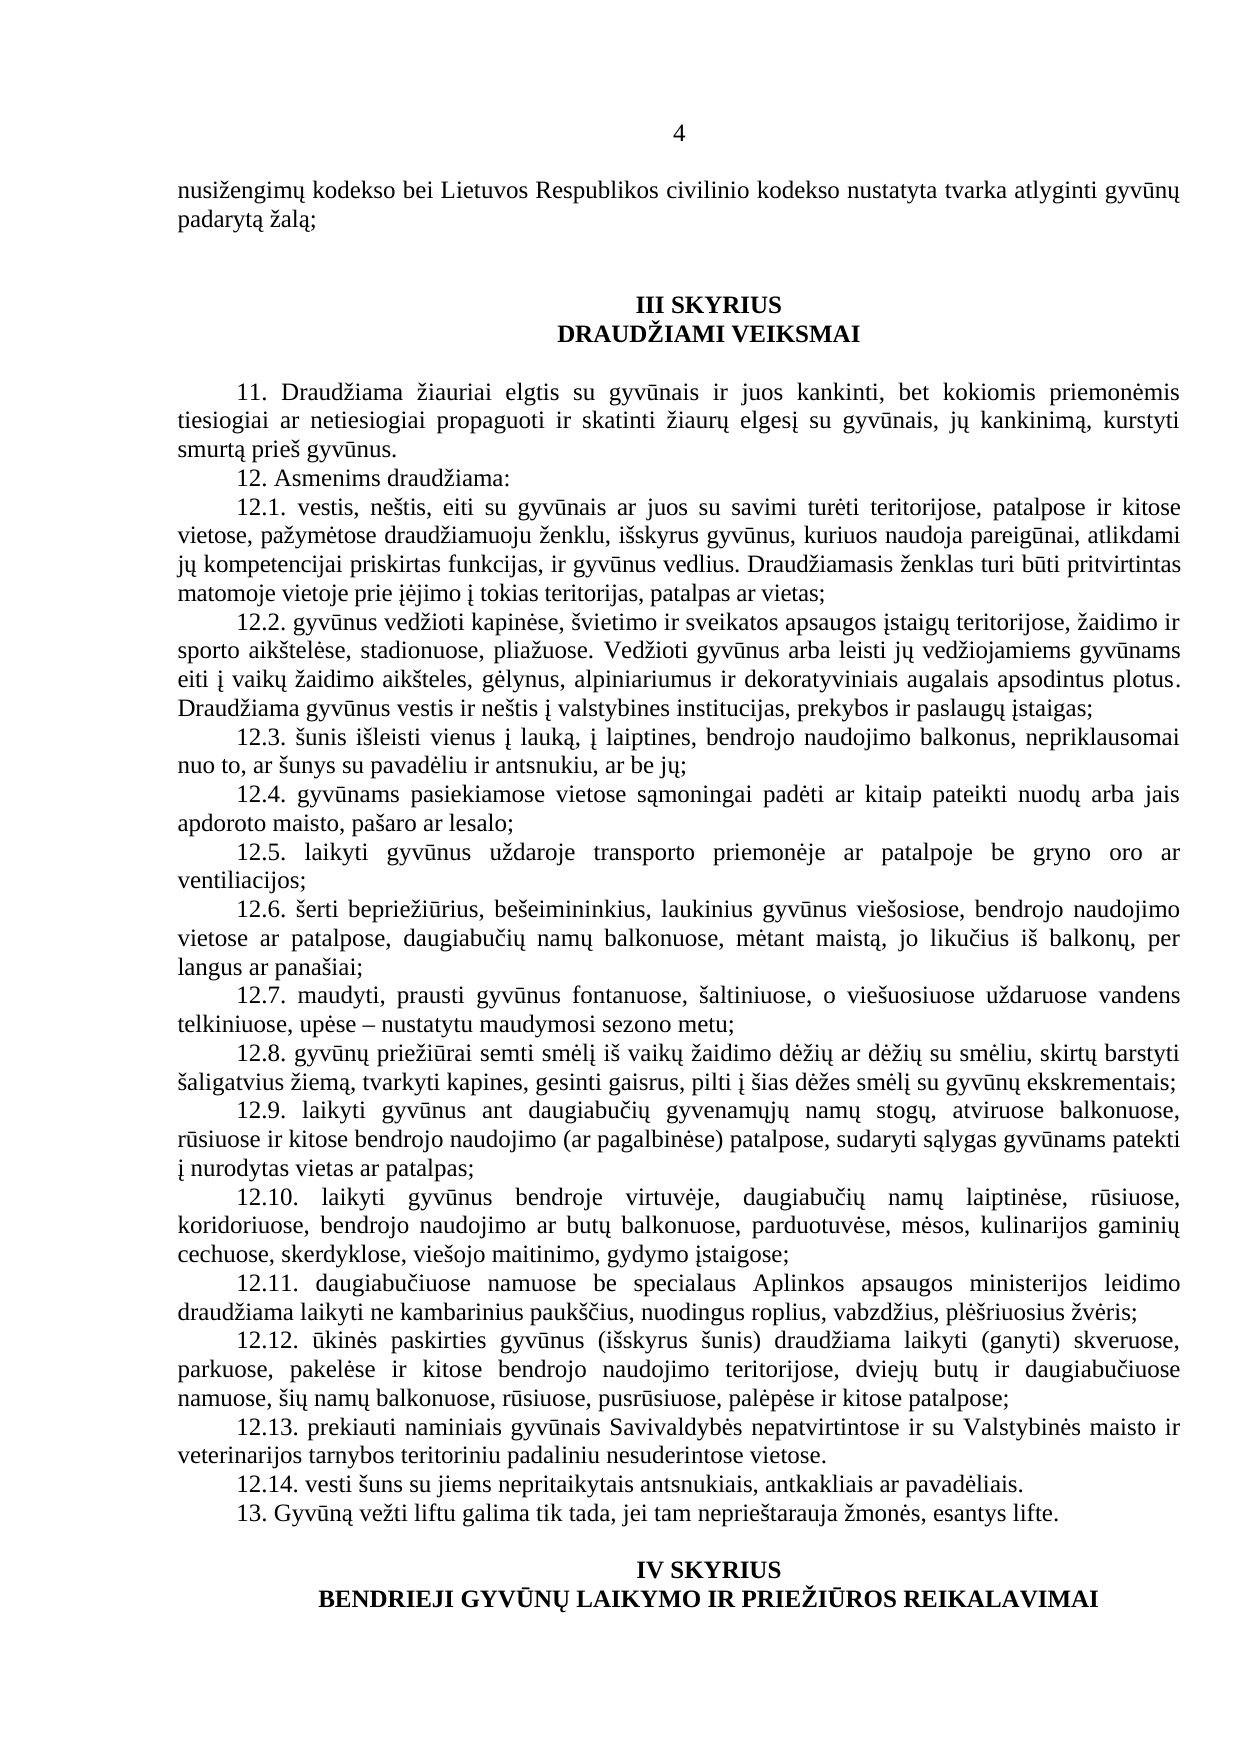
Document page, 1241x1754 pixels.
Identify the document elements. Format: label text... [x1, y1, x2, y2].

text 12.3. šunis išleisti vienus į lauką, į laiptines, bendrojo naudojimo balkonus, nepriklausomai nuo to, ar šunys su pavadėliu ir antsnukiu, ar be jų; [177, 722, 1181, 779]
text iv SKYRIUS [177, 1556, 1181, 1584]
text 12.1. vestis, neštis, eiti su gyvūnais ar juos su savimi turėti teritorijose, patalpose ir kitose vietose, pažymėtose draudžiamuoju ženklu, išskyrus gyvūnus, kuriuos naudoja pareigūnai, atlikdami jų kompetencijai priskirtas funkcijas, ir gyvūnus vedlius. Draudžiamasis ženklas turi būti pritvirtintas matomoje vietoje prie įėjimo į tokias teritorijas, patalpas ar vietas; [177, 492, 1181, 607]
text 12. Asmenims draudžiama: [177, 463, 1181, 492]
text 11. Draudžiama žiauriai elgtis su gyvūnais ir juos kankinti, bet kokiomis priemonėmis tiesiogiai ar netiesiogiai propaguoti ir skatinti žiaurų elgesį su gyvūnais, jų kankinimą, kurstyti smurtą prieš gyvūnus. [177, 377, 1181, 463]
text 12.4. gyvūnams pasiekiamose vietose sąmoningai padėti ar kitaip pateikti nuodų arba jais apdoroto maisto, pašaro ar lesalo; [177, 779, 1181, 837]
text 12.10. laikyti gyvūnus bendroje virtuvėje, daugiabučių namų laiptinėse, rūsiuose, koridoriuose, bendrojo naudojimo ar butų balkonuose, parduotuvėse, mėsos, kulinarijos gaminių cechuose, skerdyklose, viešojo maitinimo, gydymo įstaigose; [177, 1182, 1181, 1268]
text nusižengimų kodekso bei Lietuvos Respublikos civilinio kodekso nustatyta tvarka atlyginti gyvūnų padarytą žalą; [177, 176, 1181, 233]
text III SKYRIUS [177, 291, 1181, 319]
text 12.8. gyvūnų priežiūrai semti smėlį iš vaikų žaidimo dėžių ar dėžių su smėliu, skirtų barstyti šaligatvius žiemą, tvarkyti kapines, gesinti gaisrus, pilti į šias dėžes smėlį su gyvūnų ekskrementais; [177, 1038, 1181, 1096]
text 12.2. gyvūnus vedžioti kapinėse, švietimo ir sveikatos apsaugos įstaigų teritorijose, žaidimo ir sporto aikštelėse, stadionuose, pliažuose. Vedžioti gyvūnus arba leisti jų vedžiojamiems gyvūnams eiti į vaikų žaidimo aikšteles, gėlynus, alpiniariumus ir dekoratyviniais augalais apsodintus plotus. Draudžiama gyvūnus vestis ir neštis į valstybines institucijas, prekybos ir paslaugų įstaigas; [177, 607, 1181, 722]
text 13. Gyvūną vežti liftu galima tik tada, jei tam neprieštarauja žmonės, esantys lifte. [177, 1498, 1181, 1527]
text 12.6. šerti bepriežiūrius, bešeimininkius, laukinius gyvūnus viešosiose, bendrojo naudojimo vietose ar patalpose, daugiabučių namų balkonuose, mėtant maistą, jo likučius iš balkonų, per langus ar panašiai; [177, 894, 1181, 981]
text 12.14. vesti šuns su jiems nepritaikytais antsnukiais, antkakliais ar pavadėliais. [177, 1469, 1181, 1498]
text 12.12. ūkinės paskirties gyvūnus (išskyrus šunis) draudžiama laikyti (ganyti) skveruose, parkuose, pakelėse ir kitose bendrojo naudojimo teritorijose, dviejų butų ir daugiabučiuose namuose, šių namų balkonuose, rūsiuose, pusrūsiuose, palėpėse ir kitose patalpose; [177, 1326, 1181, 1412]
text 12.7. maudyti, prausti gyvūnus fontanuose, šaltiniuose, o viešuosiuose uždaruose vandens telkiniuose, upėse – nustatytu maudymosi sezono metu; [177, 981, 1181, 1038]
text 12.11. daugiabučiuose namuose be specialaus Aplinkos apsaugos ministerijos leidimo draudžiama laikyti ne kambarinius paukščius, nuodingus roplius, vabzdžius, plėšriuosius žvėris; [177, 1268, 1181, 1326]
text DRAUDŽIAMI VEIKSMAI [177, 319, 1181, 348]
text 12.5. laikyti gyvūnus uždaroje transporto priemonėje ar patalpoje be gryno oro ar ventiliacijos; [177, 837, 1181, 894]
text BENDRIEJI GYVŪNŲ LAIKYMO IR PRIEŽIŪROS REIKALAVIMAI [177, 1584, 1181, 1613]
text 12.13. prekiauti naminiais gyvūnais Savivaldybės nepatvirtintose ir su Valstybinės maisto ir veterinarijos tarnybos teritoriniu padaliniu nesuderintose vietose. [177, 1412, 1181, 1469]
text 12.9. laikyti gyvūnus ant daugiabučių gyvenamųjų namų stogų, atviruose balkonuose, rūsiuose ir kitose bendrojo naudojimo (ar pagalbinėse) patalpose, sudaryti sąlygas gyvūnams patekti į nurodytas vietas ar patalpas; [177, 1096, 1181, 1182]
